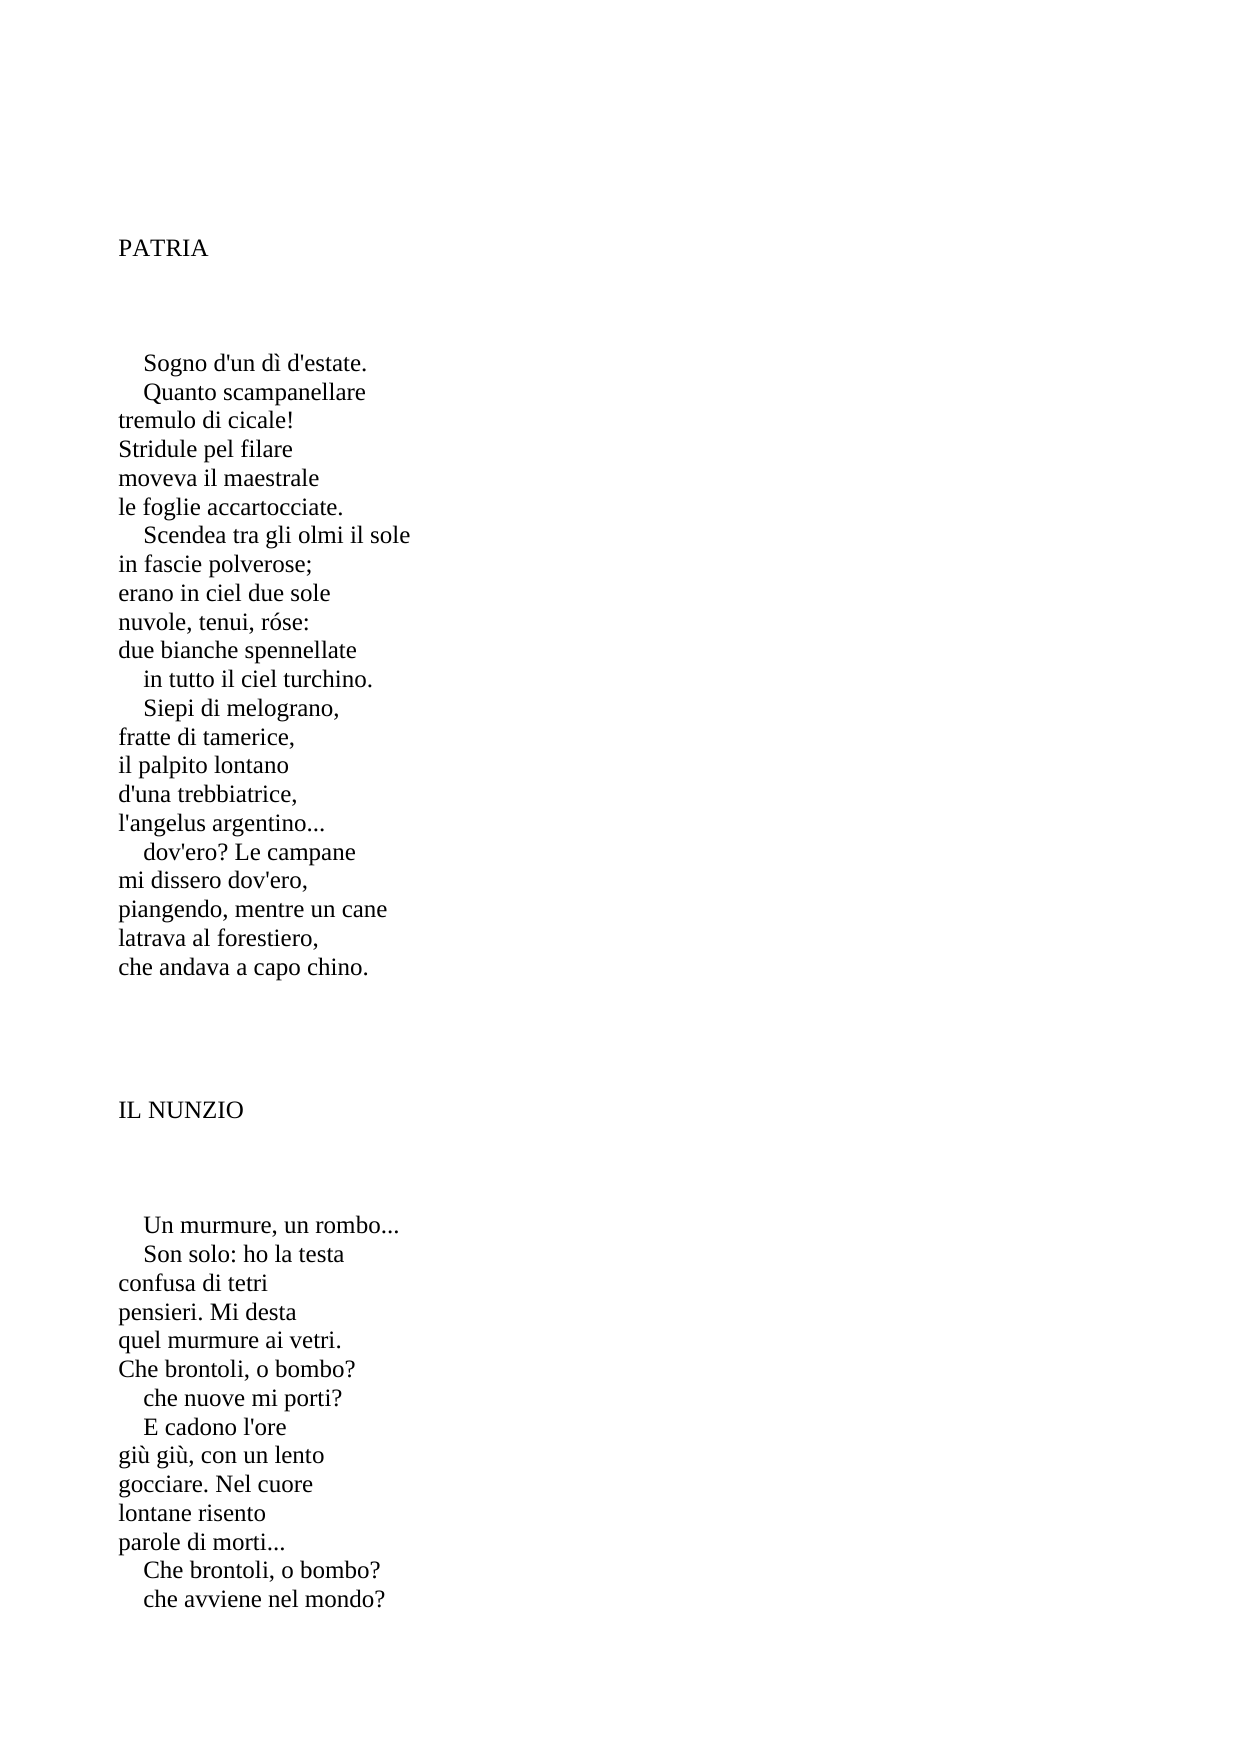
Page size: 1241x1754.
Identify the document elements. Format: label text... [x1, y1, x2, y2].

text tremulo di cicale! [118, 406, 1122, 434]
text mi dissero dov'ero, [118, 866, 1122, 894]
text pensieri. Mi desta [118, 1297, 1122, 1326]
text IL NUNZIO [118, 1096, 1122, 1124]
text in fascie polverose; [118, 549, 1122, 578]
text Quanto scampanellare [118, 377, 1122, 406]
text Sogno d'un dì d'estate. [118, 348, 1122, 377]
text due bianche spennellate [118, 636, 1122, 664]
text latrava al forestiero, [118, 923, 1122, 952]
text E cadono l'ore [118, 1412, 1122, 1441]
text erano in ciel due sole [118, 578, 1122, 607]
text Che brontoli, o bombo? [118, 1556, 1122, 1584]
text che avviene nel mondo? [118, 1584, 1122, 1613]
text gocciare. Nel cuore [118, 1469, 1122, 1498]
text le foglie accartocciate. [118, 492, 1122, 521]
text Scendea tra gli olmi il sole [118, 521, 1122, 549]
text l'angelus argentino... [118, 808, 1122, 837]
text lontane risento [118, 1498, 1122, 1527]
text in tutto il ciel turchino. [118, 664, 1122, 693]
text Un murmure, un rombo... [118, 1211, 1122, 1239]
text PATRIA [118, 233, 1122, 262]
text che nuove mi porti? [118, 1383, 1122, 1412]
text Siepi di melograno, [118, 693, 1122, 722]
text parole di morti... [118, 1527, 1122, 1556]
text che andava a capo chino. [118, 952, 1122, 981]
text Stridule pel filare [118, 434, 1122, 463]
text nuvole, tenui, róse: [118, 607, 1122, 636]
text moveva il maestrale [118, 463, 1122, 492]
text quel murmure ai vetri. [118, 1326, 1122, 1354]
text d'una trebbiatrice, [118, 779, 1122, 808]
text giù giù, con un lento [118, 1441, 1122, 1469]
text il palpito lontano [118, 751, 1122, 779]
text dov'ero? Le campane [118, 837, 1122, 866]
text piangendo, mentre un cane [118, 894, 1122, 923]
text Son solo: ho la testa [118, 1239, 1122, 1268]
text Che brontoli, o bombo? [118, 1354, 1122, 1383]
text fratte di tamerice, [118, 722, 1122, 751]
text confusa di tetri [118, 1268, 1122, 1297]
